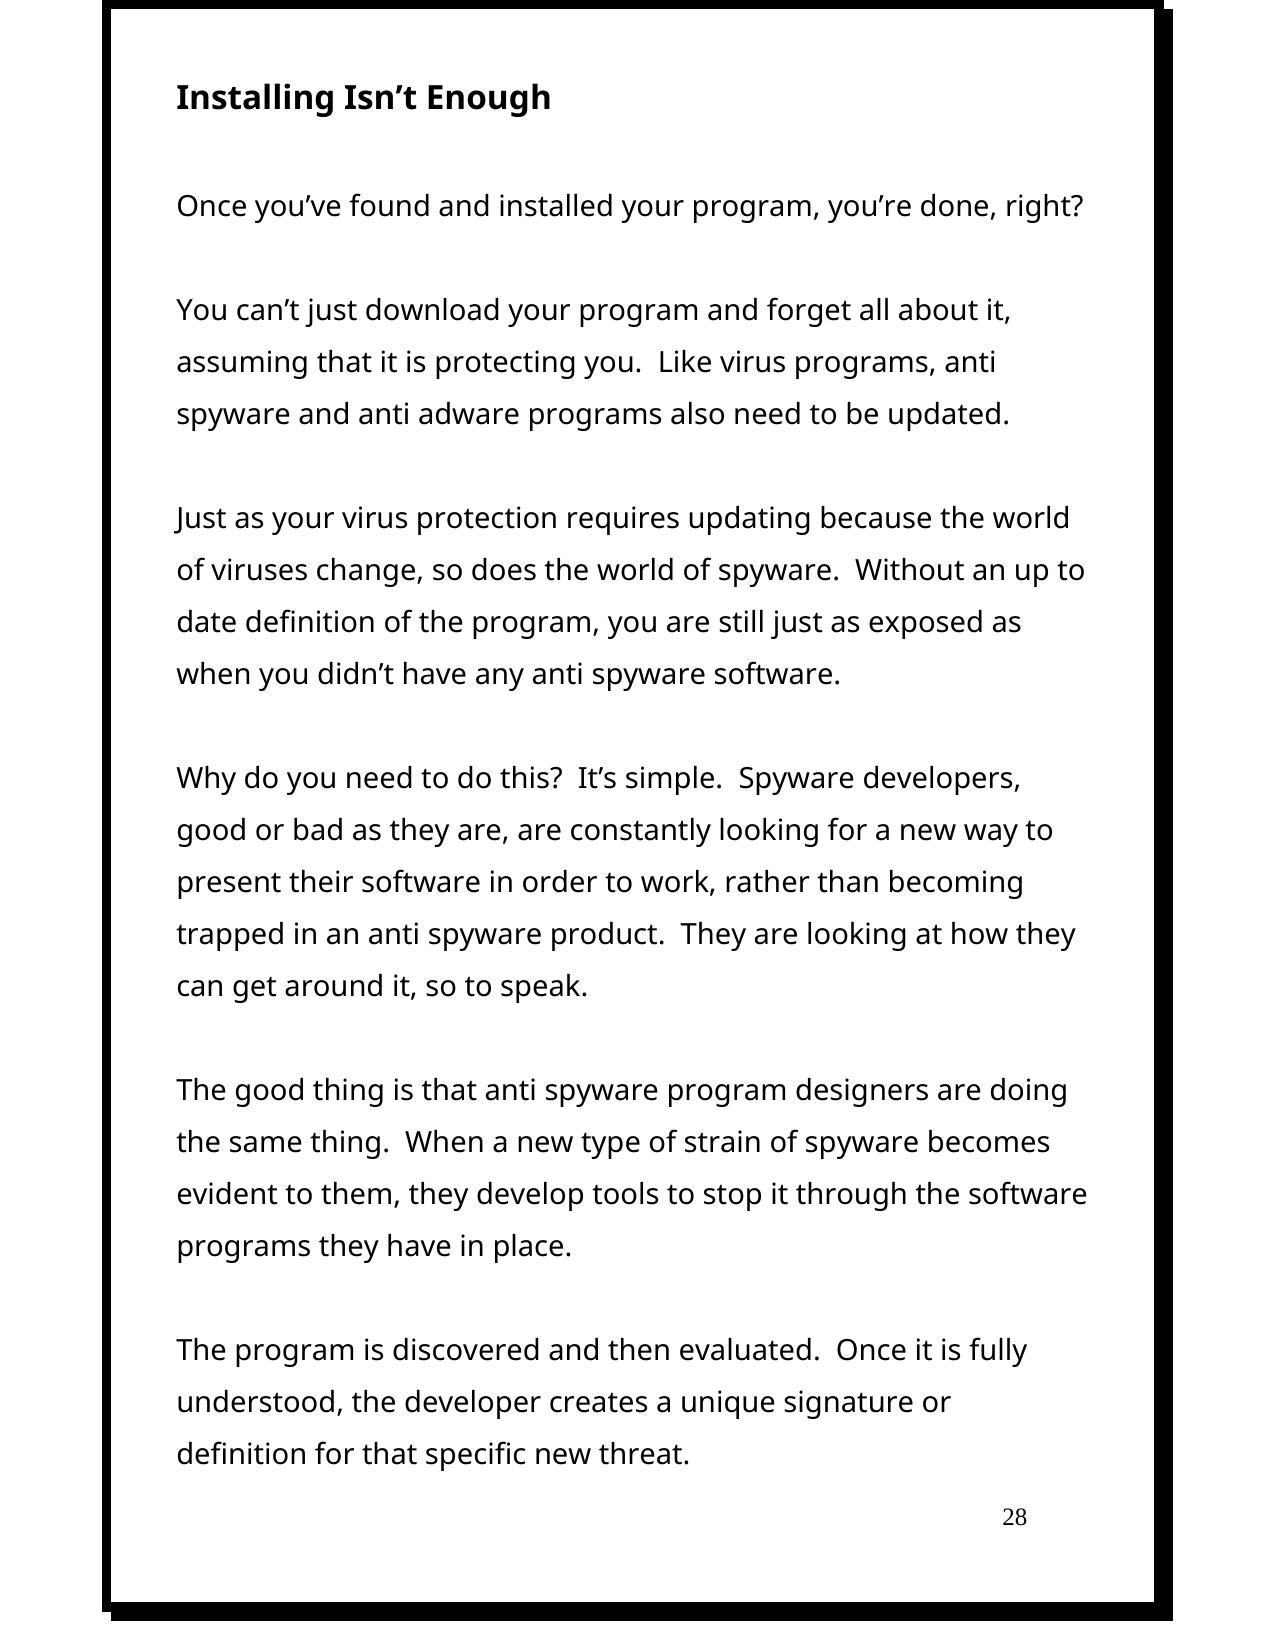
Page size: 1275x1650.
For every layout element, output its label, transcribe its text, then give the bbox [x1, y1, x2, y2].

text You can’t just download your program and forget all about it, assuming that it is protecting you. Like virus programs, anti spyware and anti adware programs also need to be updated. [176, 289, 1089, 433]
text The program is discovered and then evaluated. Once it is fully understood, the developer creates a unique signature or definition for that specific new threat. [176, 1329, 1089, 1473]
text Just as your virus protection requires updating because the world of viruses change, so does the world of spyware. Without an up to date definition of the program, you are still just as exposed as when you didn’t have any anti spyware software. [176, 497, 1089, 693]
text Why do you need to do this? It’s simple. Spyware developers, good or bad as they are, are constantly looking for a new way to present their software in order to work, rather than becoming trapped in an anti spyware product. They are looking at how they can get around it, so to speak. [176, 757, 1089, 1005]
text Once you’ve found and installed your program, you’re done, right? [176, 185, 1089, 225]
text Installing Isn’t Enough [176, 74, 1089, 119]
text The good thing is that anti spyware program designers are doing the same thing. When a new type of strain of spyware becomes evident to them, they develop tools to stop it through the software programs they have in place. [176, 1069, 1089, 1265]
